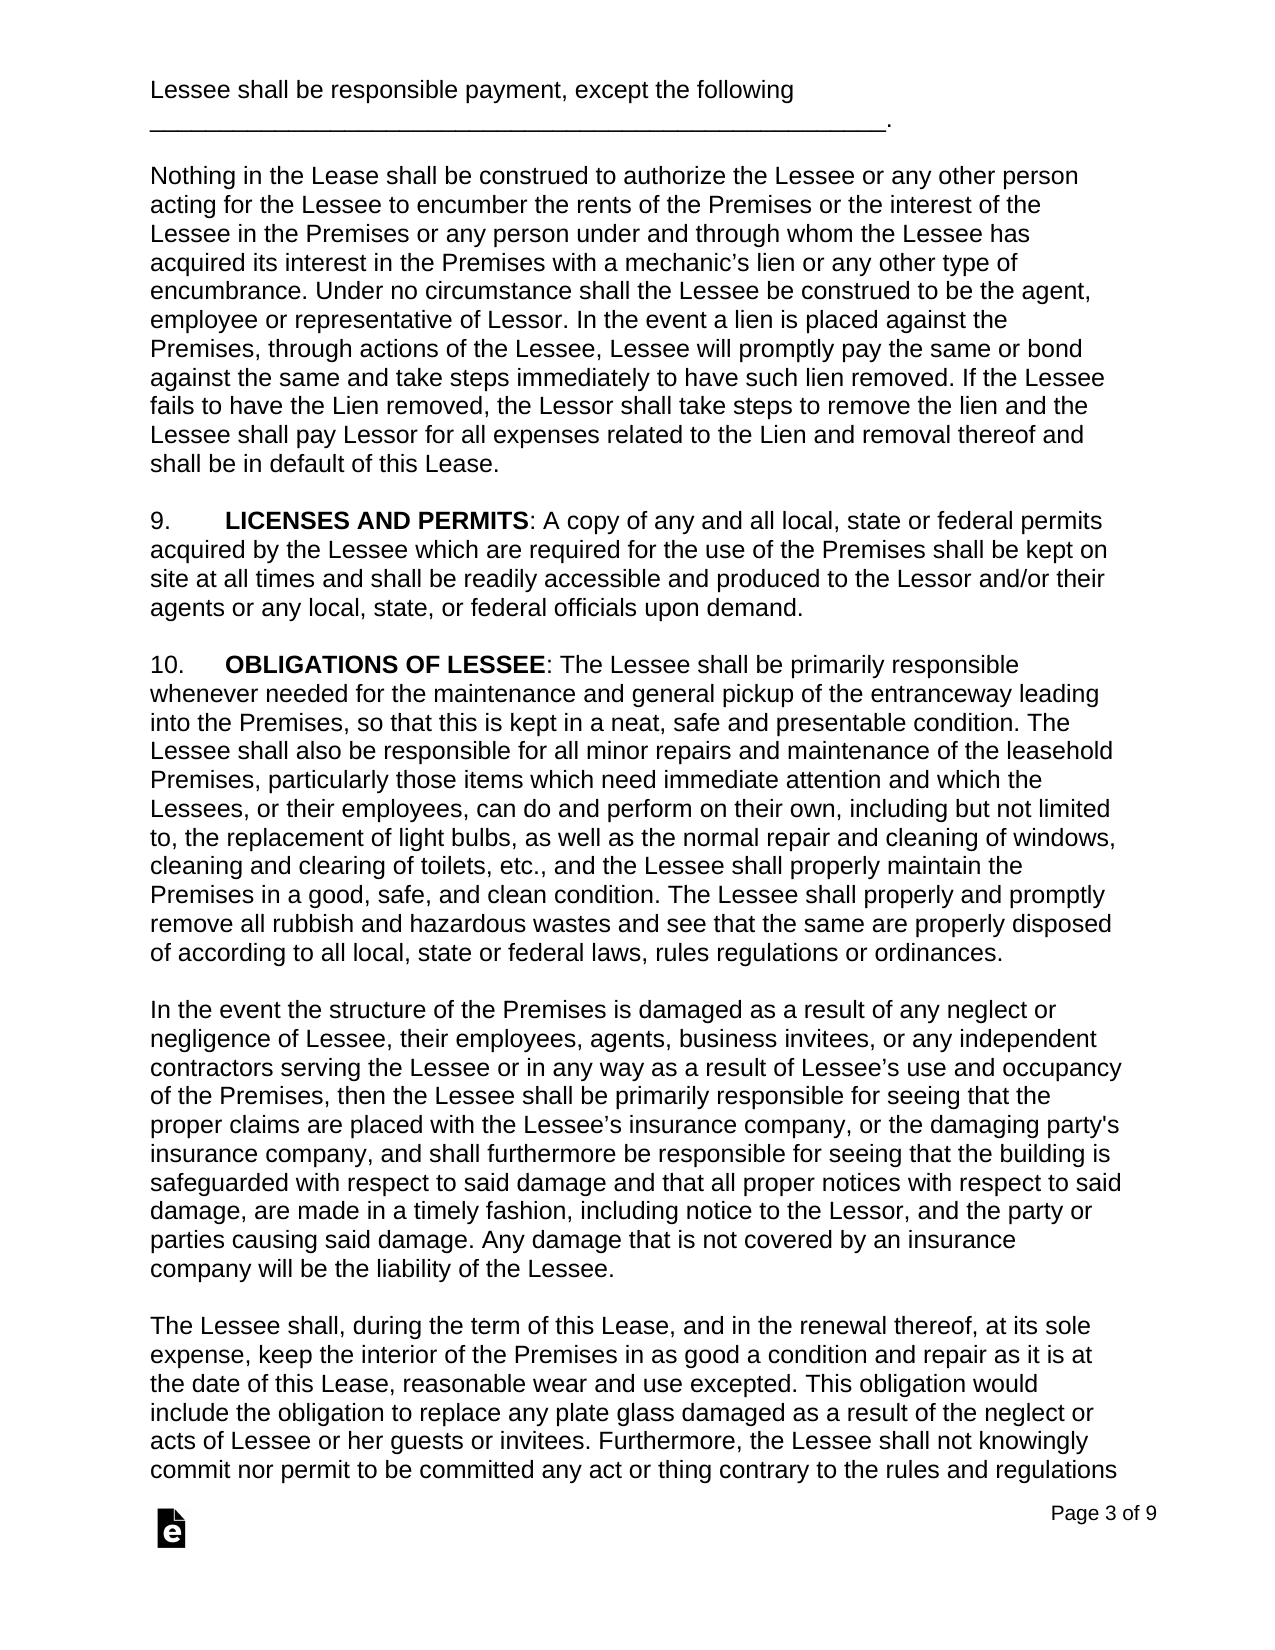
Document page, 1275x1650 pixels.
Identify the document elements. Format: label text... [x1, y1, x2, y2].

text In the event the structure of the Premises is damaged as a result of any neglect or negligence of Lessee, their employees, agents, business invitees, or any independent contractors serving the Lessee or in any way as a result of Lessee’s use and occupancy of the Premises, then the Lessee shall be primarily responsible for seeing that the proper claims are placed with the Lessee’s insurance company, or the damaging party's insurance company, and shall furthermore be responsible for seeing that the building is safeguarded with respect to said damage and that all proper notices with respect to said damage, are made in a timely fashion, including notice to the Lessor, and the party or parties causing said damage. Any damage that is not covered by an insurance company will be the liability of the Lessee. [150, 995, 1125, 1282]
text The Lessee shall, during the term of this Lease, and in the renewal thereof, at its sole expense, keep the interior of the Premises in as good a condition and repair as it is at the date of this Lease, reasonable wear and use excepted. This obligation would include the obligation to replace any plate glass damaged as a result of the neglect or acts of Lessee or her guests or invitees. Furthermore, the Lessee shall not knowingly commit nor permit to be committed any act or thing contrary to the rules and regulations [150, 1311, 1125, 1484]
text Nothing in the Lease shall be construed to authorize the Lessee or any other person acting for the Lessee to encumber the rents of the Premises or the interest of the Lessee in the Premises or any person under and through whom the Lessee has acquired its interest in the Premises with a mechanic’s lien or any other type of encumbrance. Under no circumstance shall the Lessee be construed to be the agent, employee or representative of Lessor. In the event a lien is placed against the Premises, through actions of the Lessee, Lessee will promptly pay the same or bond against the same and take steps immediately to have such lien removed. If the Lessee fails to have the Lien removed, the Lessor shall take steps to remove the lien and the Lessee shall pay Lessor for all expenses related to the Lien and removal thereof and shall be in default of this Lease. [150, 161, 1125, 477]
text 10. OBLIGATIONS OF LESSEE: The Lessee shall be primarily responsible whenever needed for the maintenance and general pickup of the entranceway leading into the Premises, so that this is kept in a neat, safe and presentable condition. The Lessee shall also be responsible for all minor repairs and maintenance of the leasehold Premises, particularly those items which need immediate attention and which the Lessees, or their employees, can do and perform on their own, including but not limited to, the replacement of light bulbs, as well as the normal repair and cleaning of windows, cleaning and clearing of toilets, etc., and the Lessee shall properly maintain the Premises in a good, safe, and clean condition. The Lessee shall properly and promptly remove all rubbish and hazardous wastes and see that the same are properly disposed of according to all local, state or federal laws, rules regulations or ordinances. [150, 650, 1125, 966]
text Lessee shall be responsible payment, except the following _____________________________________________________. [150, 75, 1125, 132]
text 9. LICENSES AND PERMITS: A copy of any and all local, state or federal permits acquired by the Lessee which are required for the use of the Premises shall be kept on site at all times and shall be readily accessible and produced to the Lessor and/or their agents or any local, state, or federal officials upon demand. [150, 506, 1125, 621]
